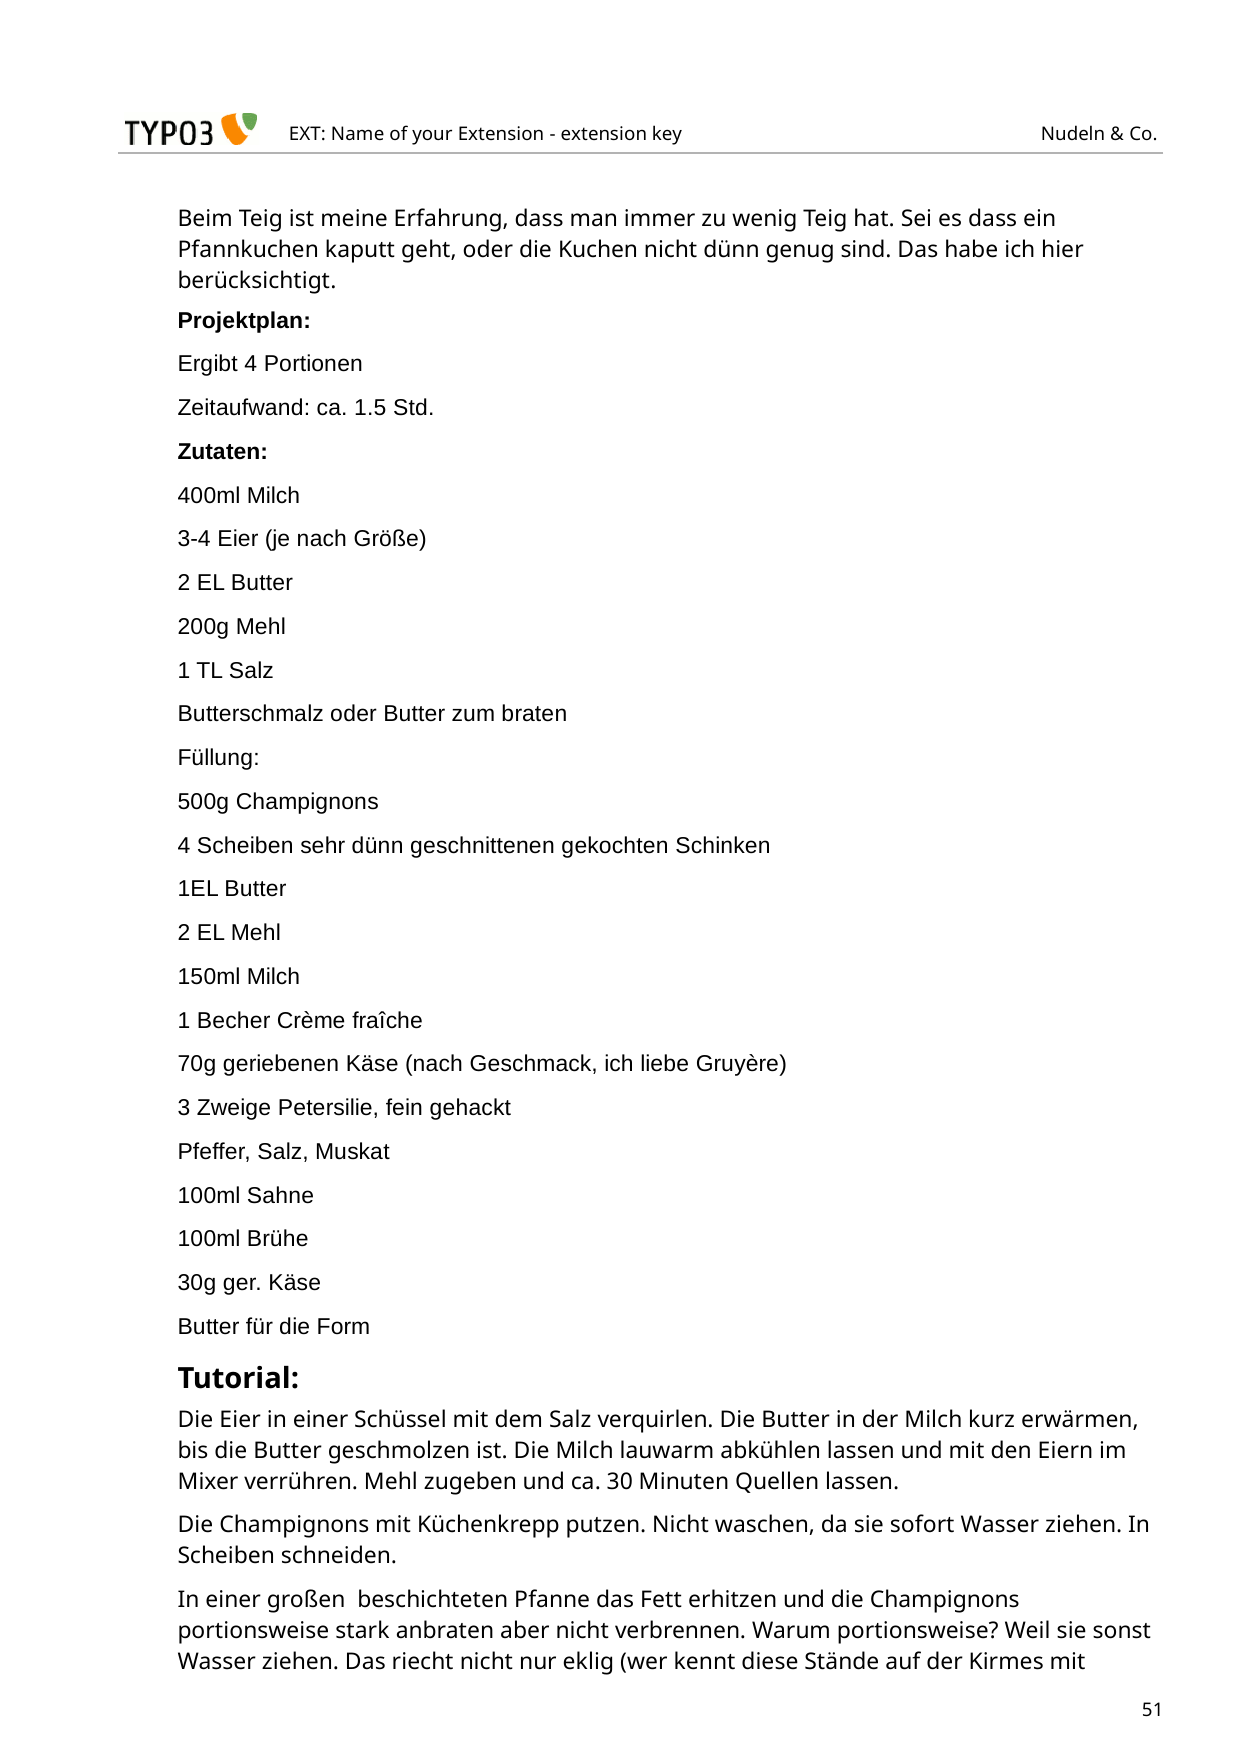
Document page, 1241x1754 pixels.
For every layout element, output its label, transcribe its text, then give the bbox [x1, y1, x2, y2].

text 70g geriebenen Käse (nach Geschmack, ich liebe Gruyère) [177, 1051, 1163, 1077]
text 200g Mehl [177, 613, 1163, 639]
text 100ml Brühe [177, 1226, 1163, 1252]
text 4 Scheiben sehr dünn geschnittenen gekochten Schinken [177, 832, 1163, 858]
text 3-4 Eier (je nach Größe) [177, 526, 1163, 552]
text Zutaten: [177, 438, 1163, 464]
text 1 Becher Crème fraîche [177, 1007, 1163, 1033]
text 1EL Butter [177, 876, 1163, 902]
text 30g ger. Käse [177, 1269, 1163, 1296]
text 3 Zweige Petersilie, fein gehackt [177, 1094, 1163, 1121]
text 500g Champignons [177, 788, 1163, 814]
subtitle Tutorial: [177, 1357, 1163, 1397]
text 100ml Sahne [177, 1182, 1163, 1208]
text In einer großen beschichteten Pfanne das Fett erhitzen und die Champignons portionsweise stark anbraten aber nicht verbrennen. Warum portionsweise? Weil sie sonst Wasser ziehen. Das riecht nicht nur eklig (wer kennt diese Stände auf der Kirmes mit [177, 1582, 1163, 1676]
text 1 TL Salz [177, 657, 1163, 683]
text Beim Teig ist meine Erfahrung, dass man immer zu wenig Teig hat. Sei es dass ein Pfannkuchen kaputt geht, oder die Kuchen nicht dünn genug sind. Das habe ich hier berücksichtigt. [177, 202, 1163, 295]
text 2 EL Mehl [177, 919, 1163, 946]
picture [124, 112, 260, 145]
text Die Eier in einer Schüssel mit dem Salz verquirlen. Die Butter in der Milch kurz erwärmen, bis die Butter geschmolzen ist. Die Milch lauwarm abkühlen lassen und mit den Eiern im Mixer verrühren. Mehl zugeben und ca. 30 Minuten Quellen lassen. [177, 1402, 1163, 1496]
text Butterschmalz oder Butter zum braten [177, 701, 1163, 727]
text Pfeffer, Salz, Muskat [177, 1138, 1163, 1164]
text Ergibt 4 Portionen [177, 351, 1163, 377]
text Zeitaufwand: ca. 1.5 Std. [177, 394, 1163, 421]
text Butter für die Form [177, 1313, 1163, 1339]
text Projektplan: [177, 307, 1163, 333]
text Füllung: [177, 744, 1163, 771]
text 2 EL Butter [177, 569, 1163, 596]
text 150ml Milch [177, 963, 1163, 989]
text 400ml Milch [177, 482, 1163, 508]
text Die Champignons mit Küchenkrepp putzen. Nicht waschen, da sie sofort Wasser ziehen. In Scheiben schneiden. [177, 1508, 1163, 1570]
